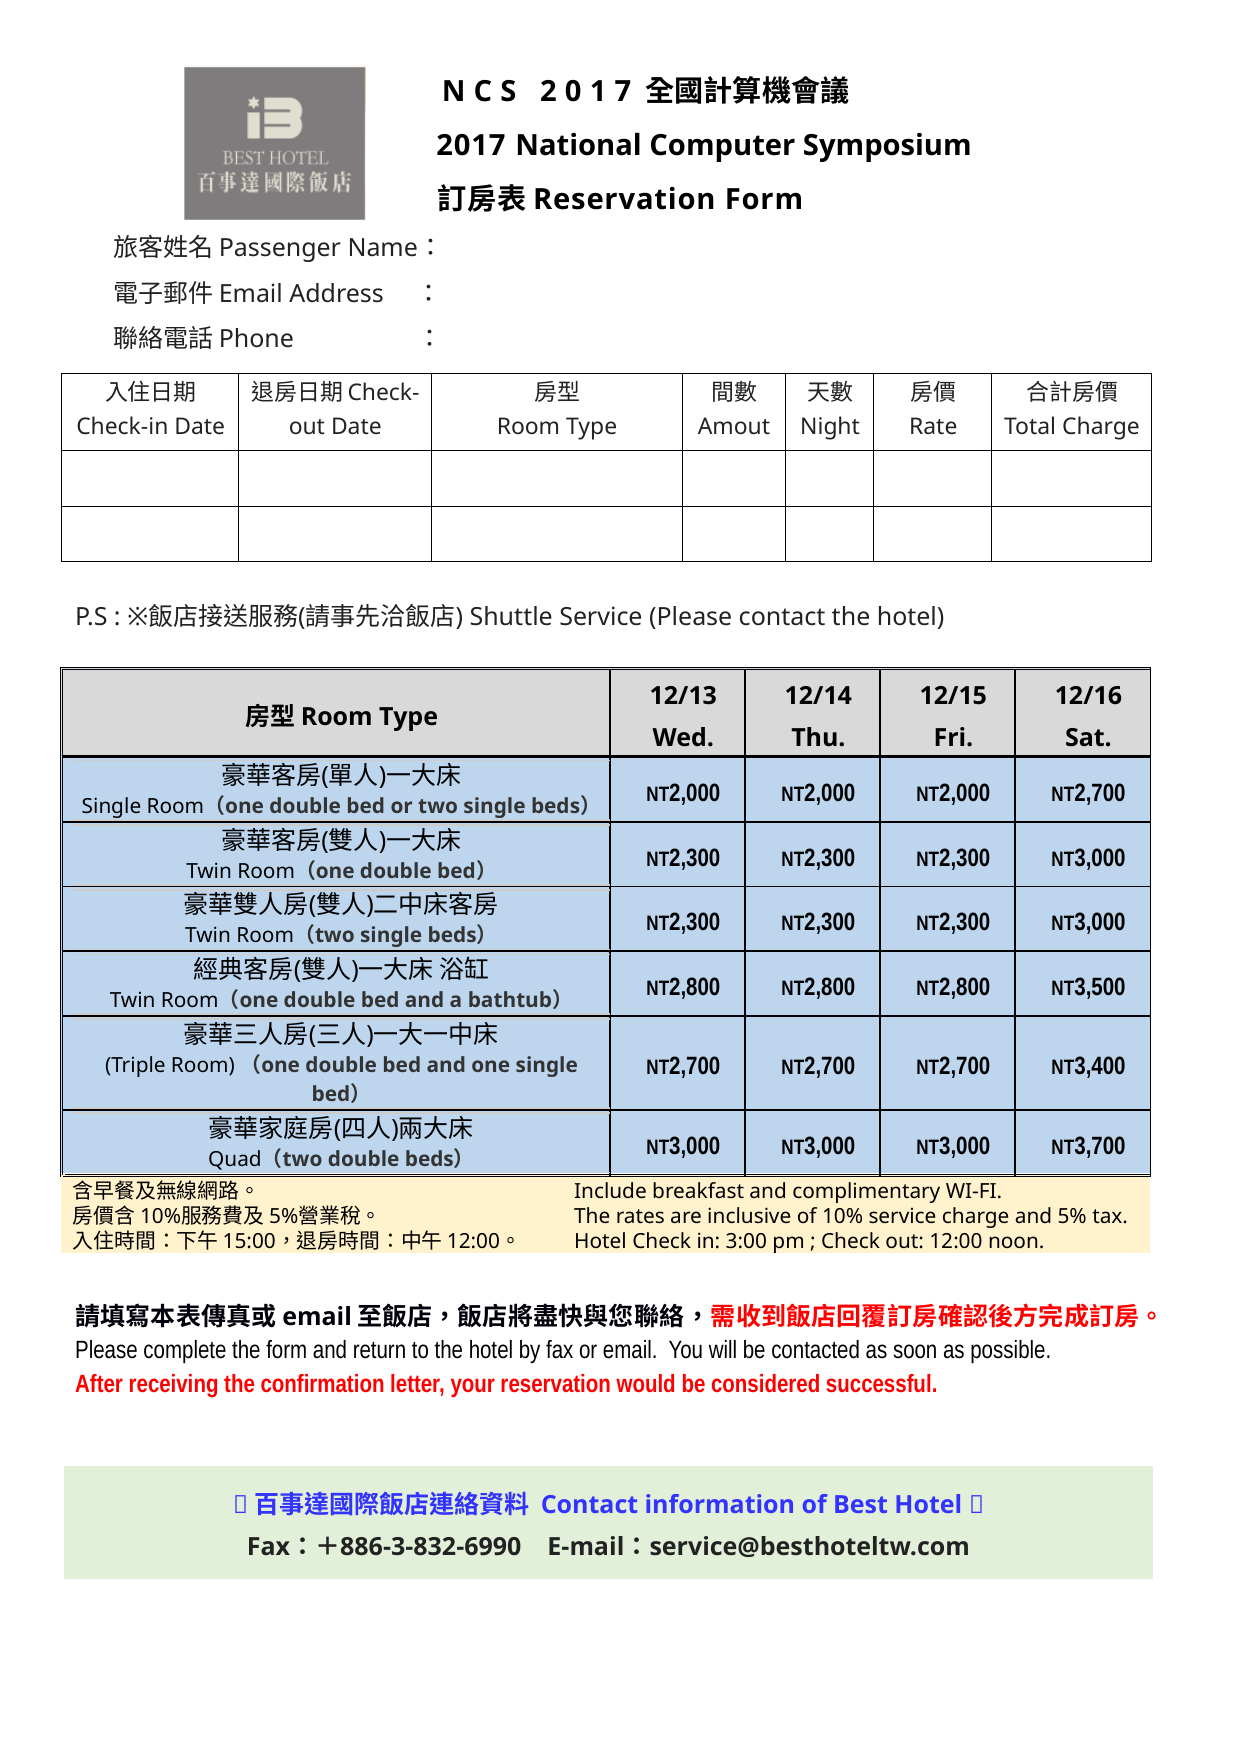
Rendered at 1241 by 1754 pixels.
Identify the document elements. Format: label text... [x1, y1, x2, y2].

table_cell NT2,700 [746, 1017, 879, 1109]
table_cell NT2,300 [611, 887, 744, 950]
table_cell [432, 507, 682, 561]
table_cell [683, 507, 785, 561]
table_cell 豪華家庭房(四人)兩大床 Quad（two double beds） [63, 1111, 609, 1173]
table_cell NT2,800 [611, 952, 744, 1015]
text 旅客姓名Passenger Name： [113, 237, 1165, 262]
text P.S : ※飯店接送服務(請事先洽飯店) Shuttle Service (Please contact the hotel) [75, 596, 1165, 632]
table_cell NT2,000 [746, 758, 879, 821]
text [75, 183, 184, 216]
table_cell [62, 451, 238, 506]
table_header 退房日期Check-out Date [239, 374, 431, 450]
table_header 房型 Room Type [63, 670, 609, 755]
text 聯絡電話Phone ： [113, 328, 1165, 353]
text [75, 129, 184, 162]
table_cell NT2,800 [746, 952, 879, 1015]
table_header 入住日期Check-in Date [62, 374, 238, 450]
table_cell NT2,300 [611, 823, 744, 886]
table_cell 豪華三人房(三人)一大一中床 (Triple Room) （one double bed and one single bed） [63, 1017, 609, 1109]
table_header 房型 Room Type [432, 374, 682, 450]
table_cell NT2,800 [881, 952, 1014, 1015]
text 訂房表Reservation Form [366, 183, 1165, 216]
table_cell [992, 451, 1151, 506]
table_header  百事達國際飯店連絡資料 Contact information of Best Hotel  Fax：＋886-3-832-6990 E-mail：service@besthoteltw.com [64, 1466, 1153, 1579]
table_cell [786, 451, 873, 506]
table_cell NT2,700 [881, 1017, 1014, 1109]
text 電子郵件Email Address ： [113, 282, 1165, 307]
table_header 天數 Night [786, 374, 873, 450]
table_header 12/15 Fri. [881, 670, 1014, 755]
table_cell 豪華雙人房(雙人)二中床客房 Twin Room（two single beds） [63, 887, 609, 950]
table_header 合計房價Total Charge [992, 374, 1151, 450]
table_cell NT2,300 [881, 823, 1014, 886]
table_cell NT2,000 [611, 758, 744, 821]
table_cell [239, 451, 431, 506]
table_header 12/13 Wed. [611, 670, 744, 755]
table_cell NT3,000 [1016, 823, 1150, 886]
table_cell NT2,300 [746, 823, 879, 886]
text 請填寫本表傳真或email至飯店，飯店將盡快與您聯絡，需收到飯店回覆訂房確認後方完成訂房。 Please complete the form and return to the hotel by fax or email. You will be contacted as soon as possible. [75, 1299, 1165, 1366]
table_cell NT3,700 [1016, 1111, 1150, 1173]
table_cell NT3,500 [1016, 952, 1150, 1015]
table_cell 豪華客房(單人)一大床 Single Room（one double bed or two single beds） [63, 758, 609, 821]
table_cell [786, 507, 873, 561]
table_cell [62, 507, 238, 561]
table_cell NT3,000 [881, 1111, 1014, 1173]
table_header 12/14 Thu. [746, 670, 879, 755]
table_cell NT3,000 [746, 1111, 879, 1173]
table_cell Include breakfast and complimentary WI-FI. The rates are inclusive of 10% service charge and 5% tax. Hotel Check in: 3:00 pm ; Check out: 12:00 noon. [563, 1177, 1150, 1253]
picture [184, 65, 366, 221]
table_header 12/16 Sat. [1016, 670, 1150, 755]
table_cell NT2,700 [611, 1017, 744, 1109]
table_cell NT3,400 [1016, 1017, 1150, 1109]
table_cell [239, 507, 431, 561]
table_cell NT2,300 [881, 887, 1014, 950]
table_cell [432, 451, 682, 506]
table_cell 含早餐及無線網路。 房價含 10%服務費及 5%營業稅。 入住時間：下午15:00，退房時間：中午12:00。 [61, 1174, 563, 1253]
table_cell 豪華客房(雙人)一大床 Twin Room（one double bed） [63, 823, 609, 886]
table_cell NT3,000 [611, 1111, 744, 1173]
table_cell [874, 507, 991, 561]
table_cell [683, 451, 785, 506]
table_cell NT2,000 [881, 758, 1014, 821]
text [75, 75, 184, 108]
table_cell NT2,300 [746, 887, 879, 950]
text After receiving the confirmation letter, your reservation would be considered successful. [75, 1366, 1165, 1399]
text NCS 2017全國計算機會議 [366, 75, 1165, 108]
table_cell [992, 507, 1151, 561]
table_header 間數 Amout [683, 374, 785, 450]
table_header 房價 Rate [874, 374, 991, 450]
table_cell NT2,700 [1016, 758, 1150, 821]
table_cell NT3,000 [1016, 887, 1150, 950]
text 2017 National Computer Symposium [366, 129, 1165, 162]
table_cell [874, 451, 991, 506]
table_cell 經典客房(雙人)一大床 浴缸 Twin Room（one double bed and a bathtub） [63, 952, 609, 1015]
